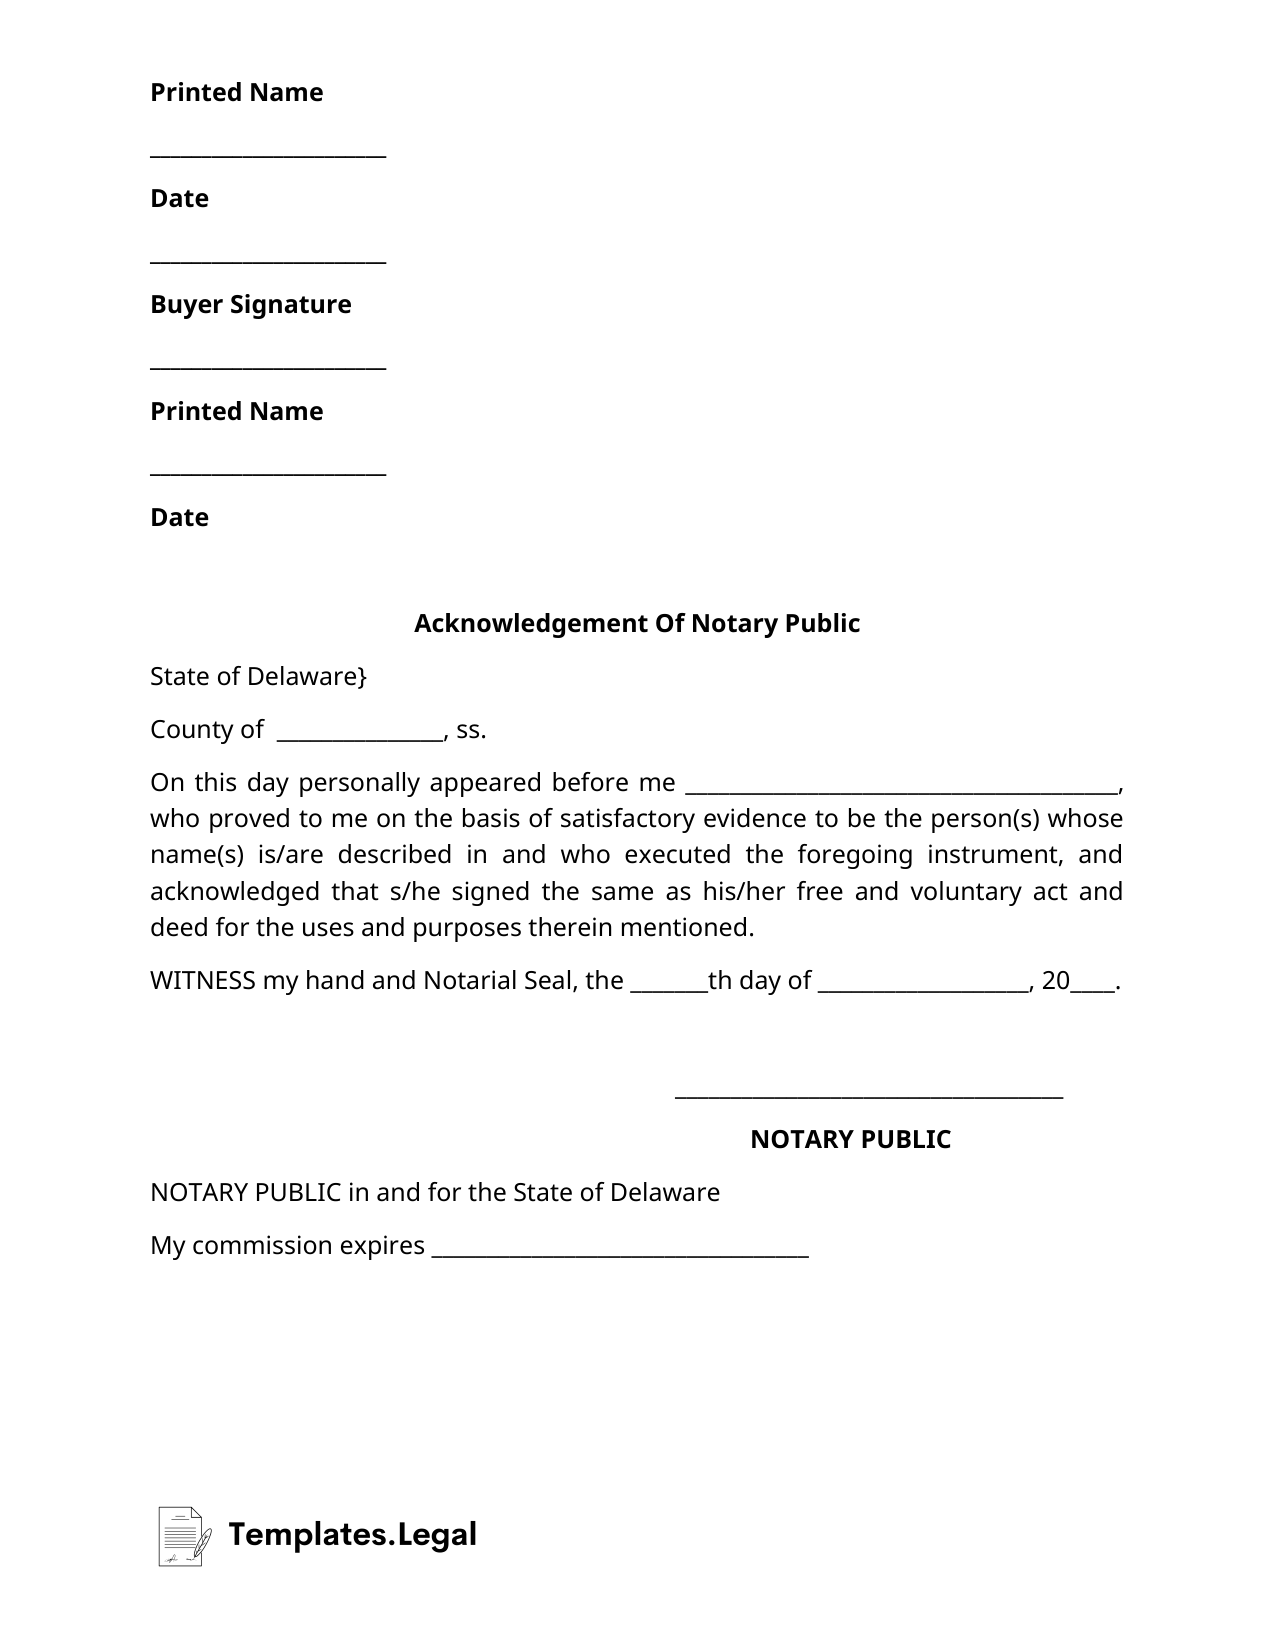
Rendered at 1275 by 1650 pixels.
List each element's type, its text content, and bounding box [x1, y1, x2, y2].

text Date [150, 499, 1125, 533]
text _______________________ [150, 446, 1125, 480]
text ___________________________________ [600, 1069, 1125, 1103]
text State of Delaware} [150, 658, 1125, 692]
text On this day personally appeared before me _______________________________________, who proved to me on the basis of satisfactory evidence to be the person(s) whose name(s) is/are described in and who executed the foregoing instrument, and acknowledged that s/he signed the same as his/her free and voluntary act and deed for the uses and purposes therein mentioned. [150, 764, 1125, 944]
text _______________________ [150, 128, 1125, 162]
text NOTARY PUBLIC in and for the State of Delaware [150, 1175, 1125, 1209]
text Printed Name [150, 393, 1125, 427]
text Buyer Signature [150, 287, 1125, 321]
text My commission expires __________________________________ [150, 1228, 1125, 1262]
text Date [150, 181, 1125, 215]
text _______________________ [150, 234, 1125, 268]
text _______________________ [150, 340, 1125, 374]
text WITNESS my hand and Notarial Seal, the _______th day of ___________________, 20____. [150, 963, 1125, 997]
text NOTARY PUBLIC [150, 1122, 1125, 1156]
text Printed Name [150, 75, 1125, 109]
text Acknowledgement Of Notary Public [150, 605, 1125, 639]
text County of _______________, ss. [150, 711, 1125, 745]
